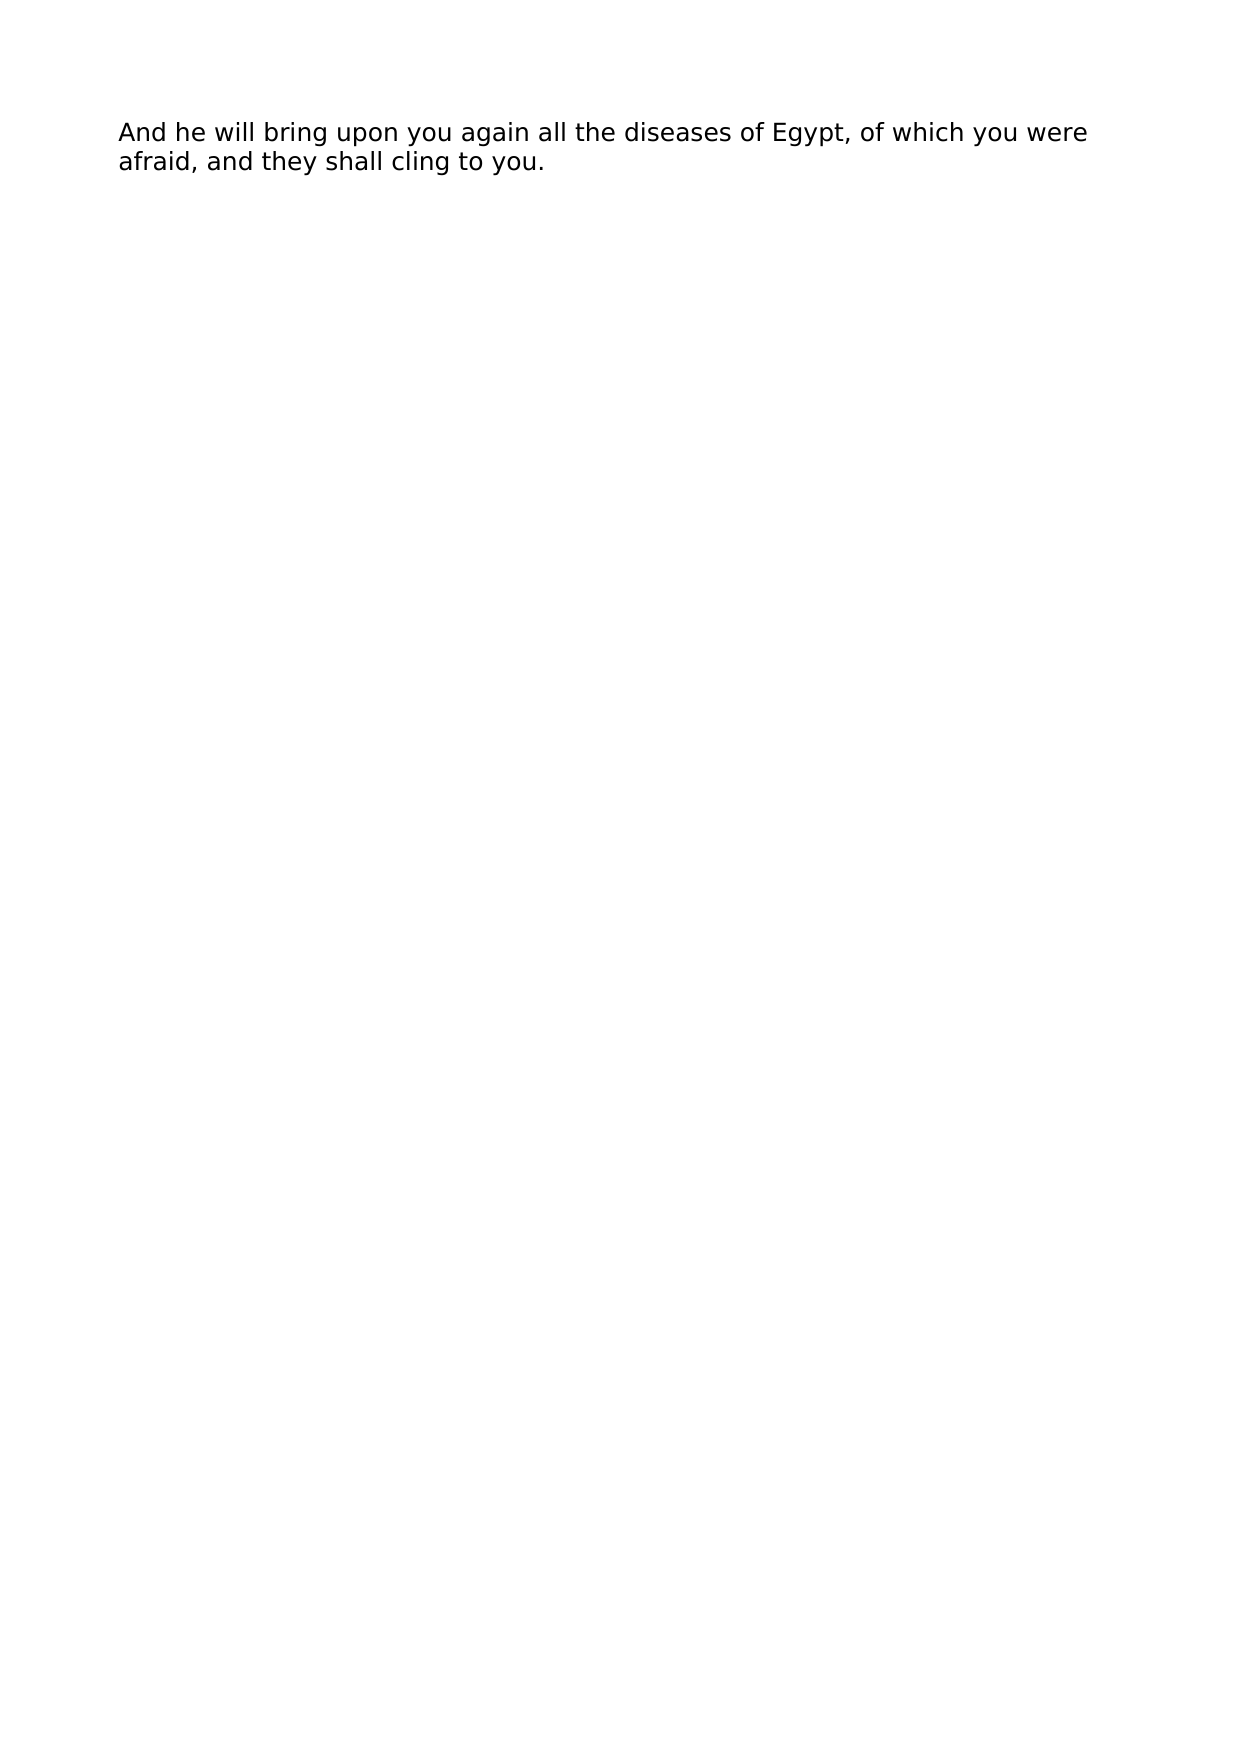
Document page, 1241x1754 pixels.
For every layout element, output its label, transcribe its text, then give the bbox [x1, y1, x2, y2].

text And he will bring upon you again all the diseases of Egypt, of which you were afraid, and they shall cling to you. [118, 118, 1122, 176]
